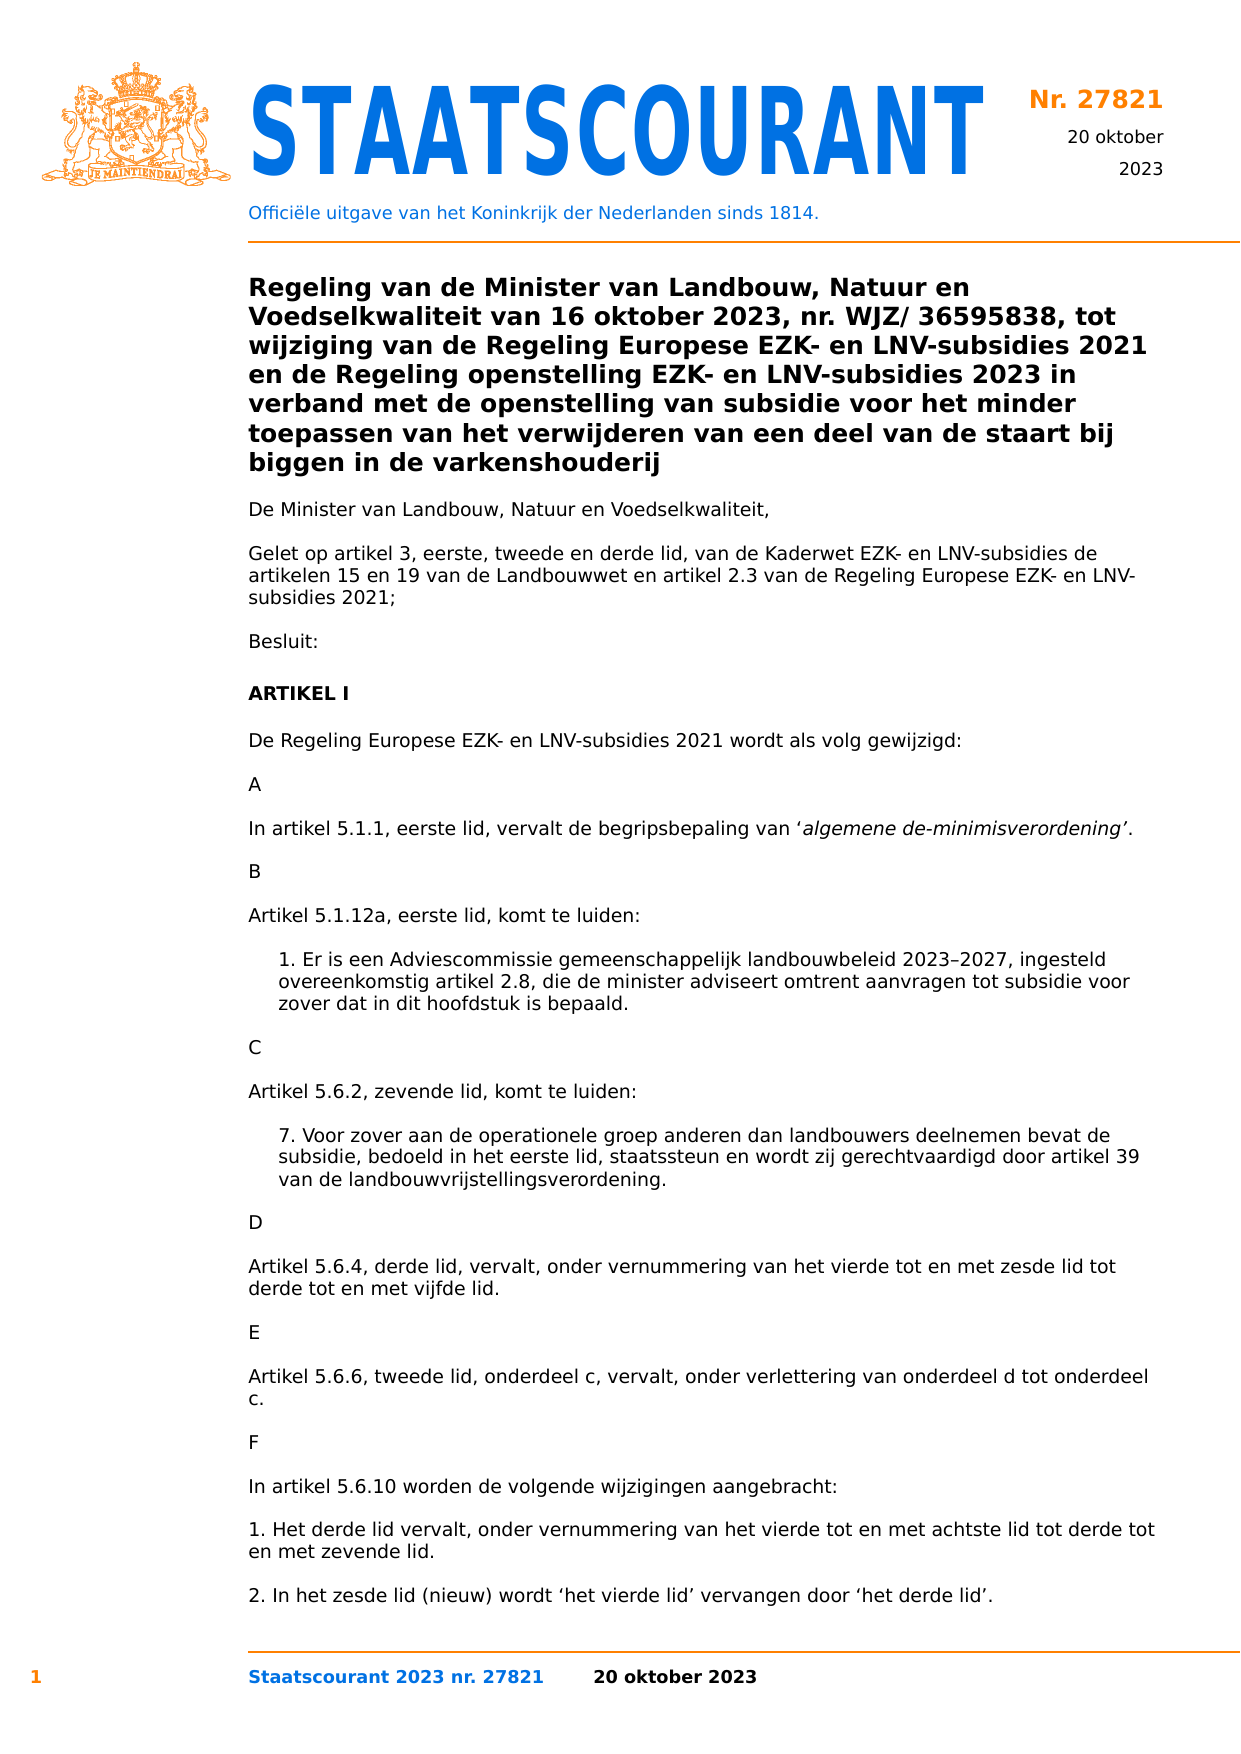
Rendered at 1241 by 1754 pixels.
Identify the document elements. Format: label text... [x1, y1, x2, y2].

text E [248, 1322, 1163, 1344]
text Gelet op artikel 3, eerste, tweede en derde lid, van de Kaderwet EZK- en LNV-subsidies de artikelen 15 en 19 van de Landbouwwet en artikel 2.3 van de Regeling Europese EZK- en LNV-subsidies 2021; [248, 543, 1163, 609]
text De Minister van Landbouw, Natuur en Voedselkwaliteit, [248, 499, 1163, 521]
text Artikel 5.6.2, zevende lid, komt te luiden: [248, 1081, 1163, 1103]
text 2. In het zesde lid (nieuw) wordt ‘het vierde lid’ vervangen door ‘het derde lid’. [248, 1585, 1163, 1607]
text C [248, 1037, 1163, 1059]
picture [41, 62, 231, 186]
table_cell 20 oktober [998, 121, 1240, 153]
subtitle Regeling van de Minister van Landbouw, Natuur en Voedselkwaliteit van 16 oktober 2023, nr. WJZ/ 36595838, tot wijziging van de Regeling Europese EZK- en LNV-subsidies 2021 en de Regeling openstelling EZK- en LNV-subsidies 2023 in verband met de openstelling van subsidie voor het minder toepassen van het verwijderen van een deel van de staart bij biggen in de varkenshouderij [248, 273, 1163, 477]
text Besluit: [248, 631, 1163, 653]
text A [248, 773, 1163, 796]
text 7. Voor zover aan de operationele groep anderen dan landbouwers deelnemen bevat de subsidie, bedoeld in het eerste lid, staatssteun en wordt zij gerechtvaardigd door artikel 39 van de landbouwvrijstellingsverordening. [278, 1124, 1163, 1190]
text De Regeling Europese EZK- en LNV-subsidies 2021 wordt als volg gewijzigd: [248, 730, 1163, 752]
text In artikel 5.1.1, eerste lid, vervalt de begripsbepaling van ‘algemene de-minimisverordening’. [248, 817, 1163, 839]
table_header STAATSCOURANT [248, 62, 998, 203]
text Artikel 5.6.4, derde lid, vervalt, onder vernummering van het vierde tot en met zesde lid tot derde tot en met vijfde lid. [248, 1256, 1163, 1300]
table_cell Officiële uitgave van het Koninkrijk der Nederlanden sinds 1814. [248, 203, 1240, 241]
text Artikel 5.6.6, tweede lid, onderdeel c, vervalt, onder verlettering van onderdeel d tot onderdeel c. [248, 1366, 1163, 1410]
table_header Nr. 27821 [998, 62, 1240, 121]
text 1. Het derde lid vervalt, onder vernummering van het vierde tot en met achtste lid tot derde tot en met zevende lid. [248, 1519, 1163, 1563]
table_header [25, 62, 248, 241]
subtitle ARTIKEL I [248, 683, 1163, 705]
text 1. Er is een Adviescommissie gemeenschappelijk landbouwbeleid 2023–2027, ingesteld overeenkomstig artikel 2.8, die de minister adviseert omtrent aanvragen tot subsidie voor zover dat in dit hoofdstuk is bepaald. [278, 949, 1163, 1015]
table_cell 2023 [998, 153, 1240, 203]
text In artikel 5.6.10 worden de volgende wijzigingen aangebracht: [248, 1476, 1163, 1497]
text D [248, 1212, 1163, 1234]
text F [248, 1432, 1163, 1454]
text Artikel 5.1.12a, eerste lid, komt te luiden: [248, 905, 1163, 927]
text B [248, 861, 1163, 883]
